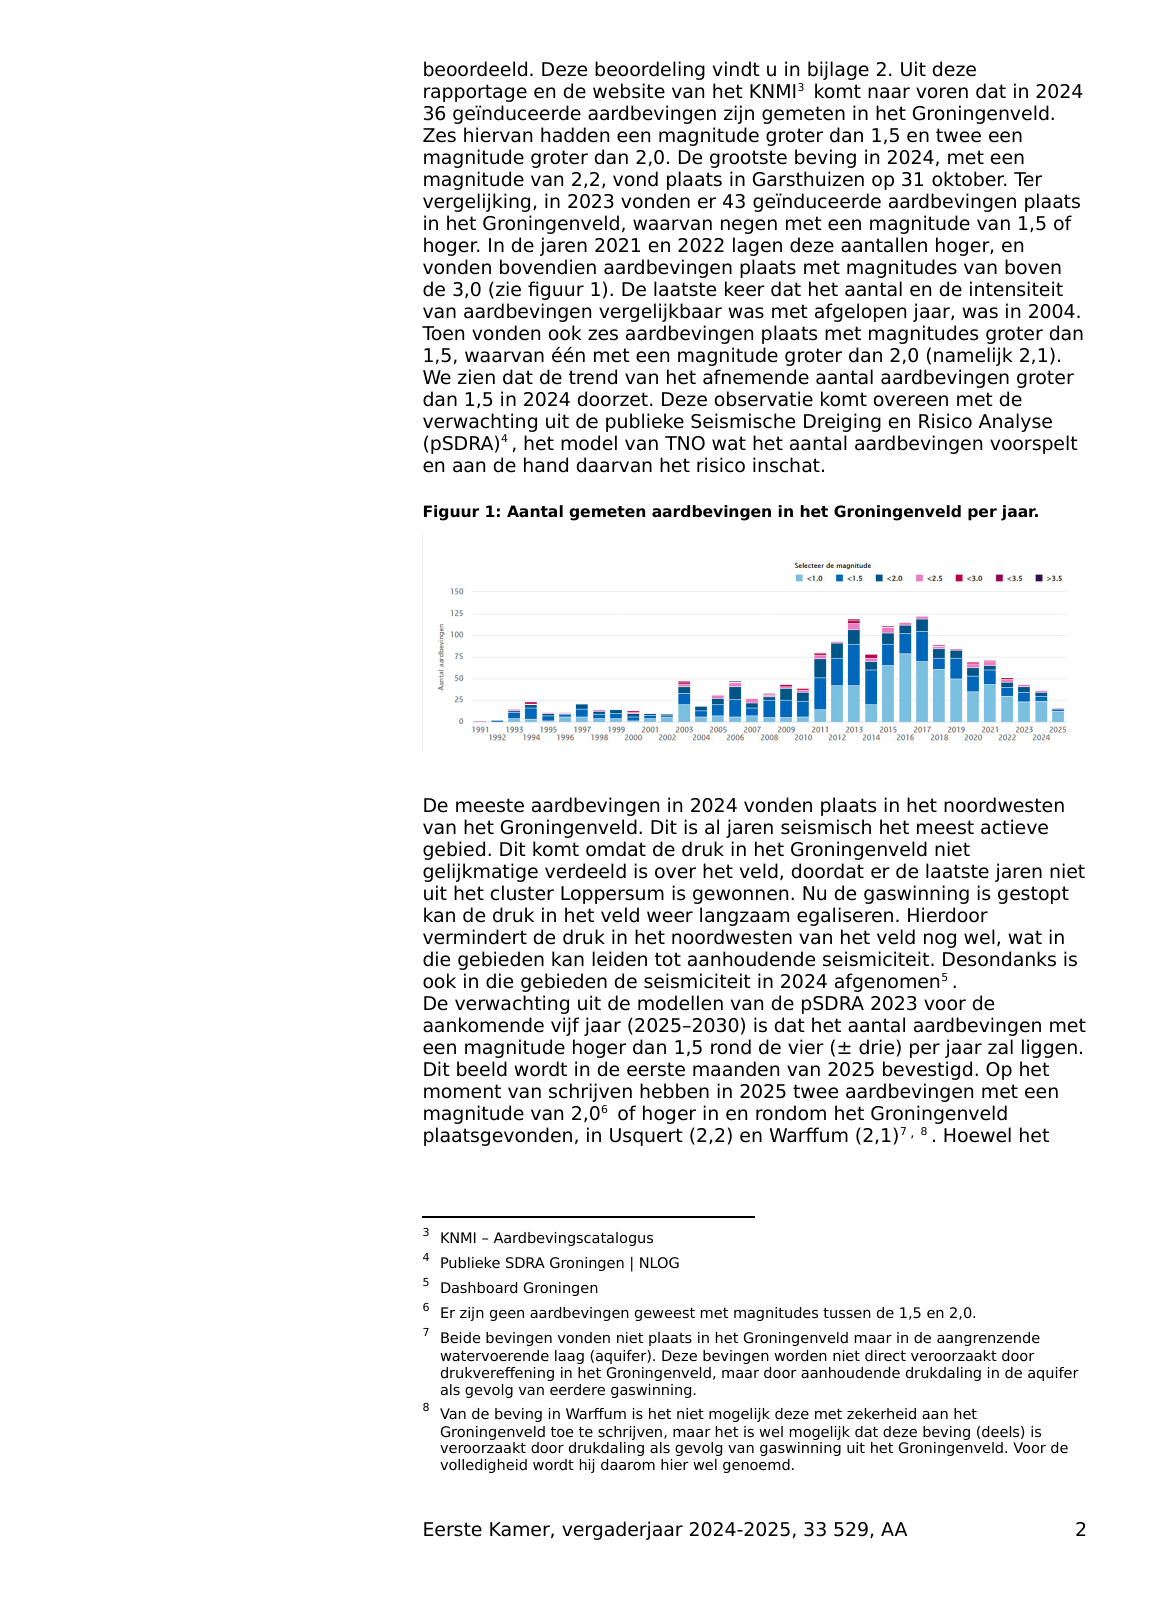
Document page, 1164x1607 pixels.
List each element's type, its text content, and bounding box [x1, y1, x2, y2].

text Beide bevingen vonden niet plaats in het Groningenveld maar in de aangrenzende watervoerende laag (aquifer). Deze bevingen worden niet direct veroorzaakt door drukvereffening in het Groningenveld, maar door aanhoudende drukdaling in de aquifer als gevolg van eerdere gaswinning. [422, 1326, 1087, 1399]
picture [422, 532, 1072, 752]
text De meeste aardbevingen in 2024 vonden plaats in het noordwesten van het Groningenveld. Dit is al jaren seismisch het meest actieve gebied. Dit komt omdat de druk in het Groningenveld niet gelijkmatige verdeeld is over het veld, doordat er de laatste jaren niet uit het cluster Loppersum is gewonnen. Nu de gaswinning is gestopt kan de druk in het veld weer langzaam egaliseren. Hierdoor vermindert de druk in het noordwesten van het veld nog wel, wat in die gebieden kan leiden tot aanhoudende seismiciteit. Desondanks is ook in die gebieden de seismiciteit in 2024 afgenomen. [422, 795, 1087, 993]
text Dashboard Groningen [422, 1276, 1087, 1298]
text Figuur 1: Aantal gemeten aardbevingen in het Groningenveld per jaar. [422, 503, 1072, 521]
text beoordeeld. Deze beoordeling vindt u in bijlage 2. Uit deze rapportage en de website van het KNMI komt naar voren dat in 2024 36 geïnduceerde aardbevingen zijn gemeten in het Groningenveld. Zes hiervan hadden een magnitude groter dan 1,5 en twee een magnitude groter dan 2,0. De grootste beving in 2024, met een magnitude van 2,2, vond plaats in Garsthuizen op 31 oktober. Ter vergelijking, in 2023 vonden er 43 geïnduceerde aardbevingen plaats in het Groningenveld, waarvan negen met een magnitude van 1,5 of hoger. In de jaren 2021 en 2022 lagen deze aantallen hoger, en vonden bovendien aardbevingen plaats met magnitudes van boven de 3,0 (zie figuur 1). De laatste keer dat het aantal en de intensiteit van aardbevingen vergelijkbaar was met afgelopen jaar, was in 2004. Toen vonden ook zes aardbevingen plaats met magnitudes groter dan 1,5, waarvan één met een magnitude groter dan 2,0 (namelijk 2,1). We zien dat de trend van het afnemende aantal aardbevingen groter dan 1,5 in 2024 doorzet. Deze observatie komt overeen met de verwachting uit de publieke Seismische Dreiging en Risico Analyse (pSDRA), het model van TNO wat het aantal aardbevingen voorspelt en aan de hand daarvan het risico inschat. [422, 59, 1087, 477]
text KNMI – Aardbevingscatalogus [422, 1226, 1087, 1248]
text De verwachting uit de modellen van de pSDRA 2023 voor de aankomende vijf jaar (2025–2030) is dat het aantal aardbevingen met een magnitude hoger dan 1,5 rond de vier (± drie) per jaar zal liggen. Dit beeld wordt in de eerste maanden van 2025 bevestigd. Op het moment van schrijven hebben in 2025 twee aardbevingen met een magnitude van 2,0 of hoger in en rondom het Groningenveld plaatsgevonden, in Usquert (2,2) en Warffum (2,1), . Hoewel het niet direct de verwachting is, is het niet uitgesloten dat nog een enkele aardbeving in de aankomende jaren een magnitude hoger dan 3,0 zal hebben. [422, 993, 1087, 1147]
text Van de beving in Warffum is het niet mogelijk deze met zekerheid aan het Groningenveld toe te schrijven, maar het is wel mogelijk dat deze beving (deels) is veroorzaakt door drukdaling als gevolg van gaswinning uit het Groningenveld. Voor de volledigheid wordt hij daarom hier wel genoemd. [422, 1402, 1087, 1474]
text Publieke SDRA Groningen | NLOG [422, 1251, 1087, 1273]
text Er zijn geen aardbevingen geweest met magnitudes tussen de 1,5 en 2,0. [422, 1301, 1087, 1323]
